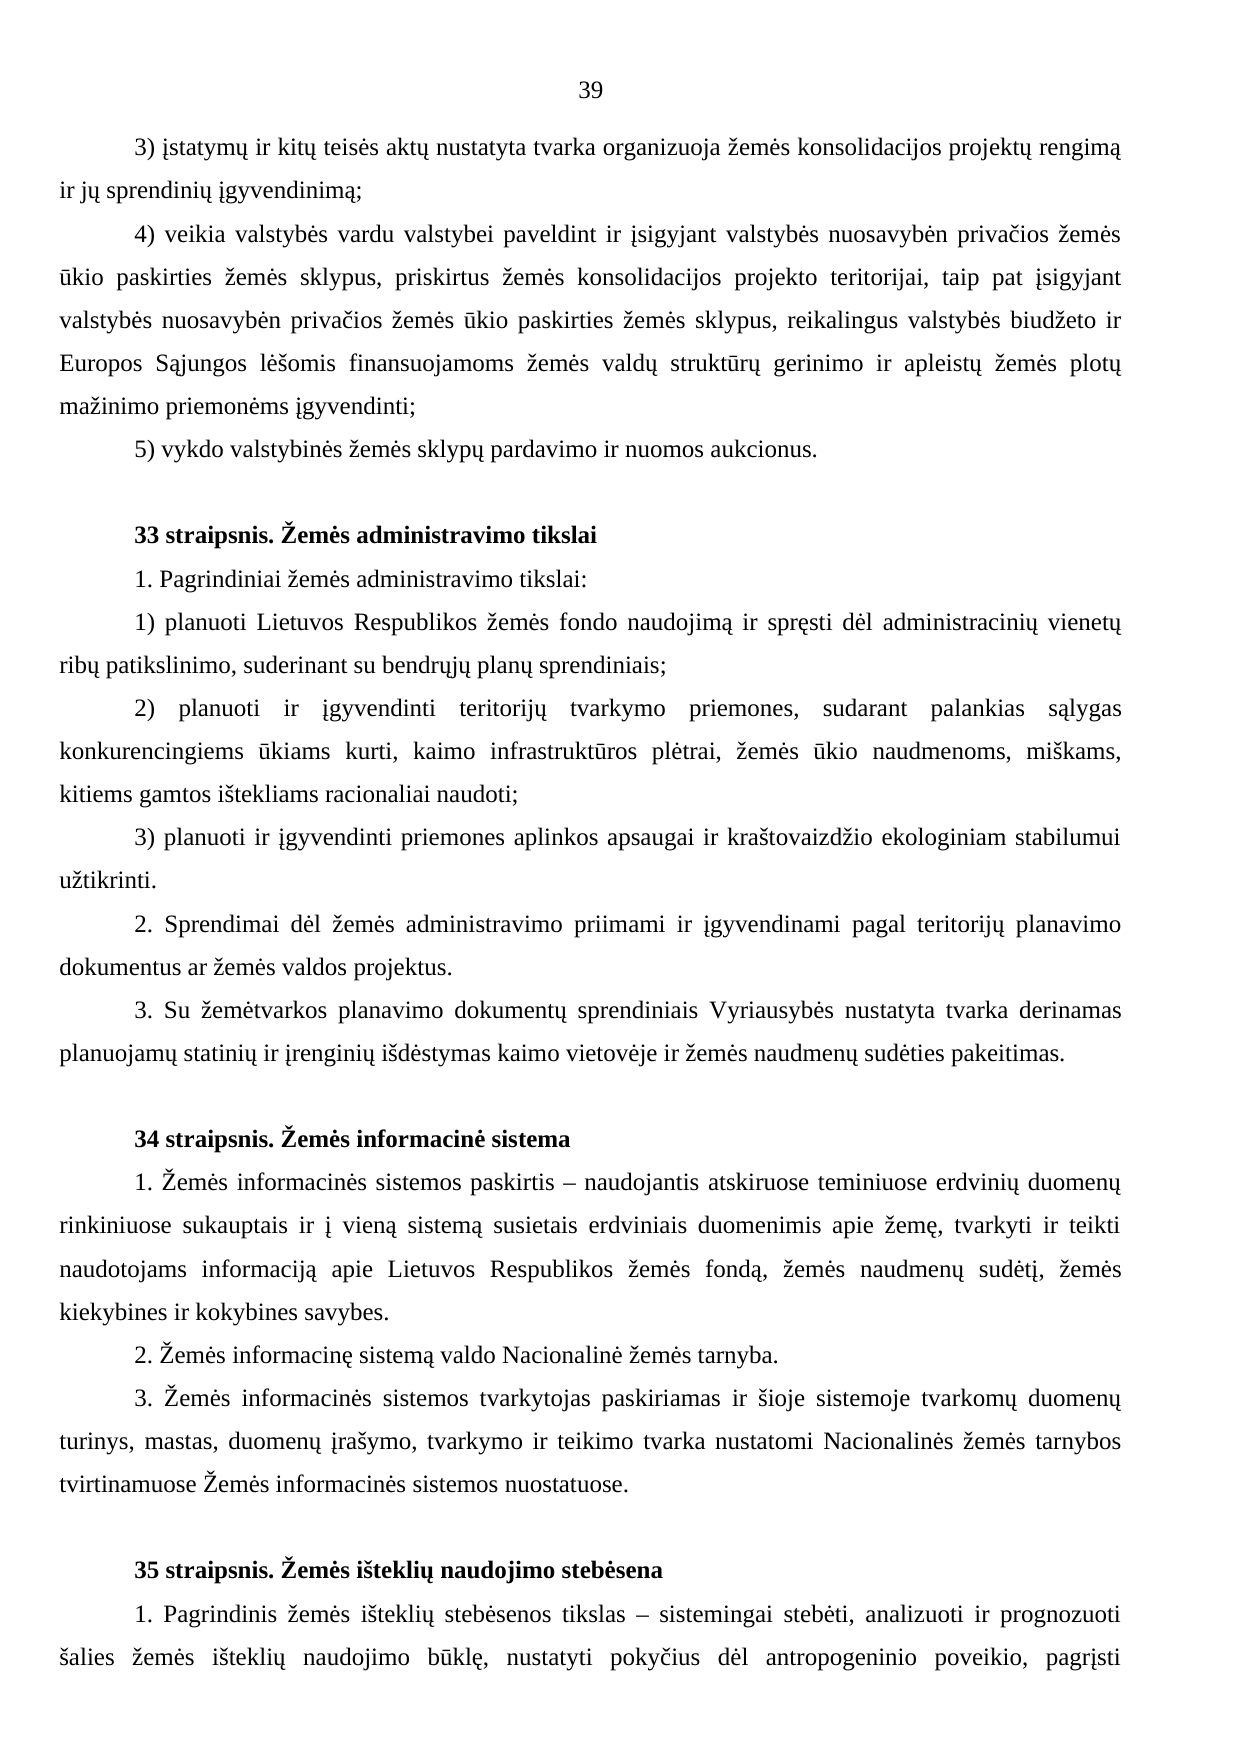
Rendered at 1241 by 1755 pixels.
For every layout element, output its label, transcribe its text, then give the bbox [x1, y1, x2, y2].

text 35 straipsnis. Žemės išteklių naudojimo stebėsena [59, 1556, 1122, 1584]
text 1. Pagrindinis žemės išteklių stebėsenos tikslas – sistemingai stebėti, analizuoti ir prognozuoti šalies žemės išteklių naudojimo būklę, nustatyti pokyčius dėl antropogeninio poveikio, pagrįsti [59, 1599, 1122, 1671]
text 3. Žemės informacinės sistemos tvarkytojas paskiriamas ir šioje sistemoje tvarkomų duomenų turinys, mastas, duomenų įrašymo, tvarkymo ir teikimo tvarka nustatomi Nacionalinės žemės tarnybos tvirtinamuose Žemės informacinės sistemos nuostatuose. [59, 1383, 1122, 1498]
text 1. Žemės informacinės sistemos paskirtis – naudojantis atskiruose teminiuose erdvinių duomenų rinkiniuose sukauptais ir į vieną sistemą susietais erdviniais duomenimis apie žemę, tvarkyti ir teikti naudotojams informaciją apie Lietuvos Respublikos žemės fondą, žemės naudmenų sudėtį, žemės kiekybines ir kokybines savybes. [59, 1167, 1122, 1326]
text 4) veikia valstybės vardu valstybei paveldint ir įsigyjant valstybės nuosavybėn privačios žemės ūkio paskirties žemės sklypus, priskirtus žemės konsolidacijos projekto teritorijai, taip pat įsigyjant valstybės nuosavybėn privačios žemės ūkio paskirties žemės sklypus, reikalingus valstybės biudžeto ir Europos Sąjungos lėšomis finansuojamoms žemės valdų struktūrų gerinimo ir apleistų žemės plotų mažinimo priemonėms įgyvendinti; [59, 219, 1122, 420]
text 2. Žemės informacinę sistemą valdo Nacionalinė žemės tarnyba. [59, 1340, 1122, 1369]
text 2. Sprendimai dėl žemės administravimo priimami ir įgyvendinami pagal teritorijų planavimo dokumentus ar žemės valdos projektus. [59, 909, 1122, 981]
text 5) vykdo valstybinės žemės sklypų pardavimo ir nuomos aukcionus. [59, 434, 1122, 463]
text 3) planuoti ir įgyvendinti priemones aplinkos apsaugai ir kraštovaizdžio ekologiniam stabilumui užtikrinti. [59, 822, 1122, 894]
text 34 straipsnis. Žemės informacinė sistema [59, 1124, 1122, 1153]
text 1) planuoti Lietuvos Respublikos žemės fondo naudojimą ir spręsti dėl administracinių vienetų ribų patikslinimo, suderinant su bendrųjų planų sprendiniais; [59, 607, 1122, 679]
text 3. Su žemėtvarkos planavimo dokumentų sprendiniais Vyriausybės nustatyta tvarka derinamas planuojamų statinių ir įrenginių išdėstymas kaimo vietovėje ir žemės naudmenų sudėties pakeitimas. [59, 995, 1122, 1067]
text 3) įstatymų ir kitų teisės aktų nustatyta tvarka organizuoja žemės konsolidacijos projektų rengimą ir jų sprendinių įgyvendinimą; [59, 132, 1122, 204]
text 33 straipsnis. Žemės administravimo tikslai [59, 521, 1122, 549]
text 2) planuoti ir įgyvendinti teritorijų tvarkymo priemones, sudarant palankias sąlygas konkurencingiems ūkiams kurti, kaimo infrastruktūros plėtrai, žemės ūkio naudmenoms, miškams, kitiems gamtos ištekliams racionaliai naudoti; [59, 693, 1122, 808]
text 1. Pagrindiniai žemės administravimo tikslai: [59, 564, 1122, 592]
